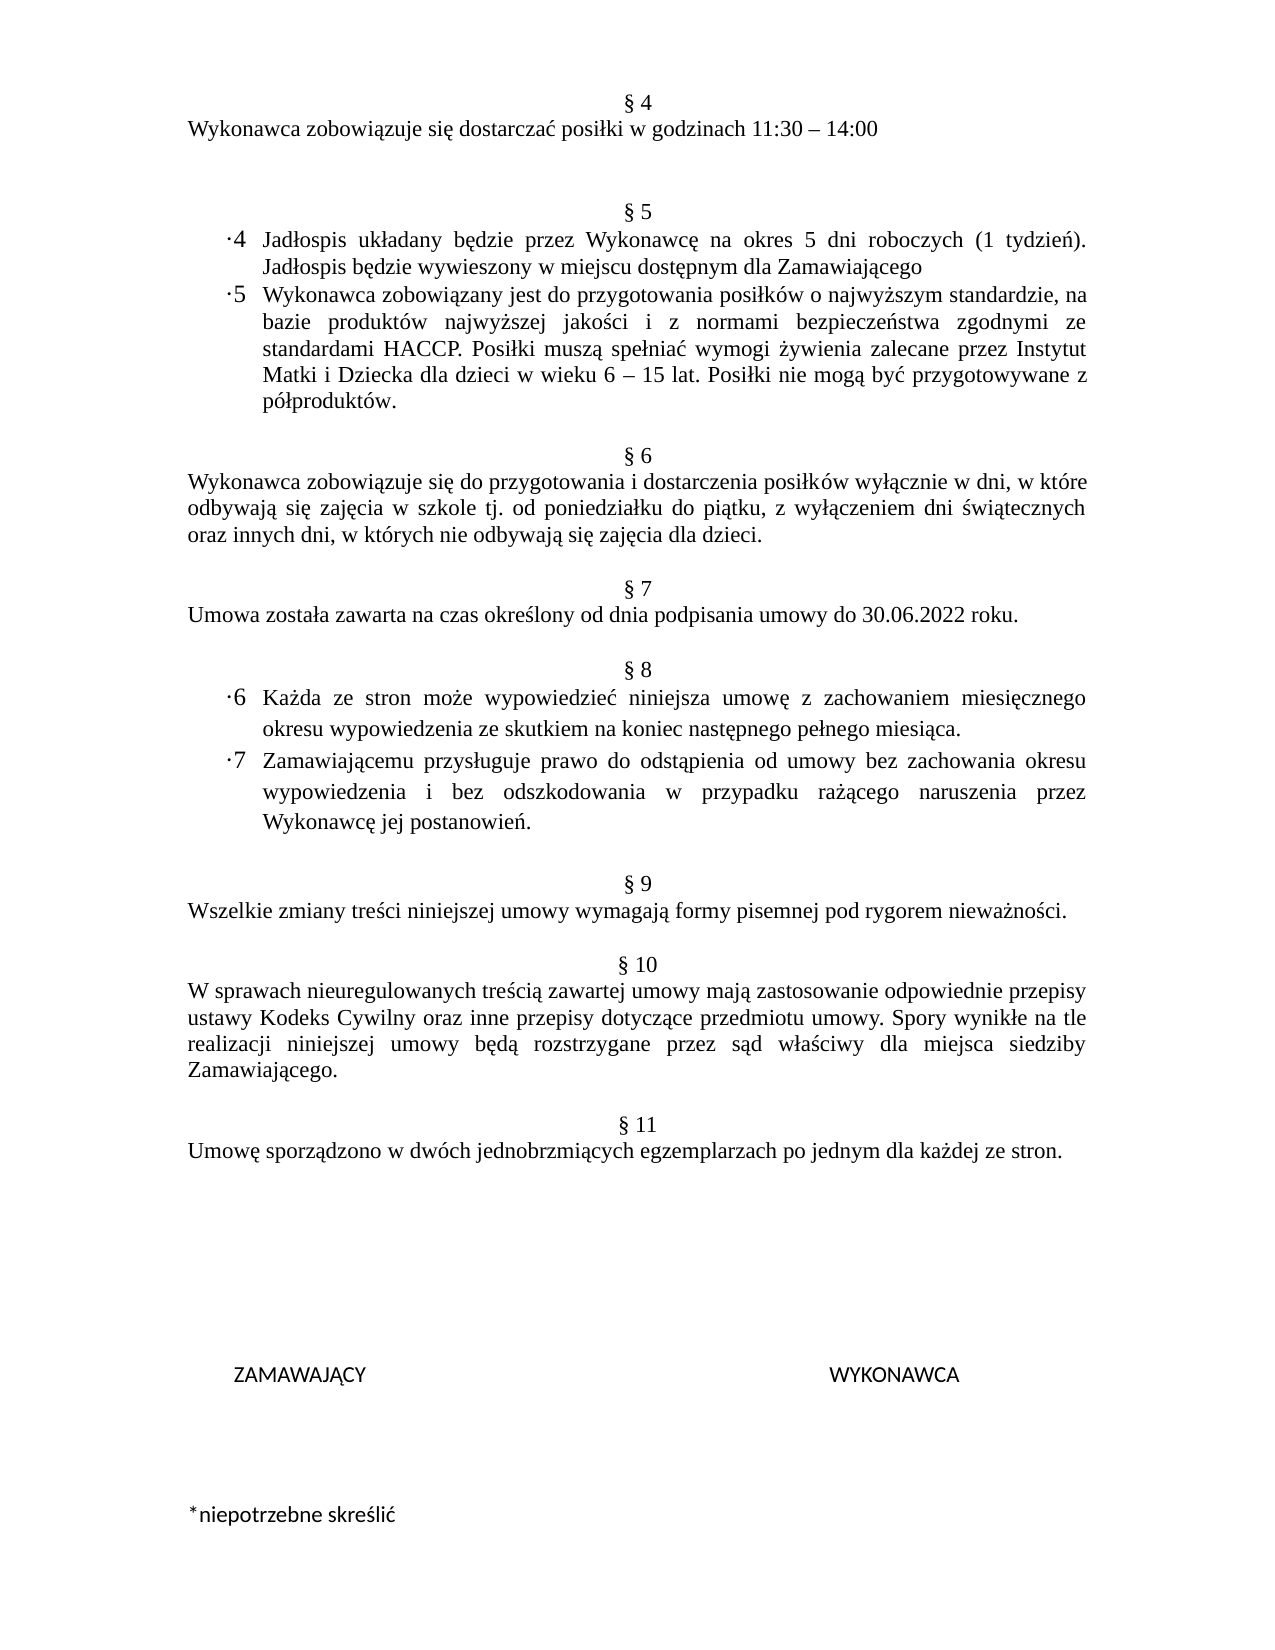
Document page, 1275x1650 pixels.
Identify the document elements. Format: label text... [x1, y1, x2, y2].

text § 8 [187, 656, 1087, 682]
text § 5 [187, 198, 1087, 224]
list Wykonawca zobowiązany jest do przygotowania posiłków o najwyższym standardzie, na bazie produktów najwyższej jakości i z normami bezpieczeństwa zgodnymi ze standardami HACCP. Posiłki muszą spełniać wymogi żywienia zalecane przez Instytut Matki i Dziecka dla dzieci w wieku 6 – 15 lat. Posiłki nie mogą być przygotowywane z półproduktów. [225, 279, 1087, 414]
list Każda ze stron może wypowiedzieć niniejsza umowę z zachowaniem miesięcznego okresu wypowiedzenia ze skutkiem na koniec następnego pełnego miesiąca. [225, 682, 1087, 741]
text § 11 [187, 1111, 1087, 1137]
text § 6 [187, 442, 1087, 468]
text Umowa została zawarta na czas określony od dnia podpisania umowy do 30.06.2022 roku. [187, 602, 1087, 628]
text Wykonawca zobowiązuje się dostarczać posiłki w godzinach 11:30 – 14:00 [187, 115, 1087, 141]
list Zamawiającemu przysługuje prawo do odstąpienia od umowy bez zachowania okresu wypowiedzenia i bez odszkodowania w przypadku rażącego naruszenia przez Wykonawcę jej postanowień. [225, 745, 1087, 834]
text W sprawach nieuregulowanych treścią zawartej umowy mają zastosowanie odpowiednie przepisy ustawy Kodeks Cywilny oraz inne przepisy dotyczące przedmiotu umowy. Spory wynikłe na tle realizacji niniejszej umowy będą rozstrzygane przez sąd właściwy dla miejsca siedziby Zamawiającego. [187, 977, 1087, 1083]
text § 4 [187, 89, 1087, 115]
text Wszelkie zmiany treści niniejszej umowy wymagają formy pisemnej pod rygorem nieważności. [187, 897, 1087, 923]
text § 7 [187, 575, 1087, 602]
text ZAMAWAJĄCY WYKONAWCA [187, 1360, 1087, 1388]
text Umowę sporządzono w dwóch jednobrzmiących egzemplarzach po jednym dla każdej ze stron. [187, 1137, 1087, 1163]
text § 10 [187, 951, 1087, 977]
text § 9 [187, 870, 1087, 897]
text Wykonawca zobowiązuje się do przygotowania i dostarczenia posiłków wyłącznie w dni, w które odbywają się zajęcia w szkole tj. od poniedziałku do piątku, z wyłączeniem dni świątecznych oraz innych dni, w których nie odbywają się zajęcia dla dzieci. [187, 468, 1087, 547]
text *niepotrzebne skreślić [187, 1500, 1087, 1528]
list Jadłospis układany będzie przez Wykonawcę na okres 5 dni roboczych (1 tydzień). Jadłospis będzie wywieszony w miejscu dostępnym dla Zamawiającego [225, 224, 1087, 279]
